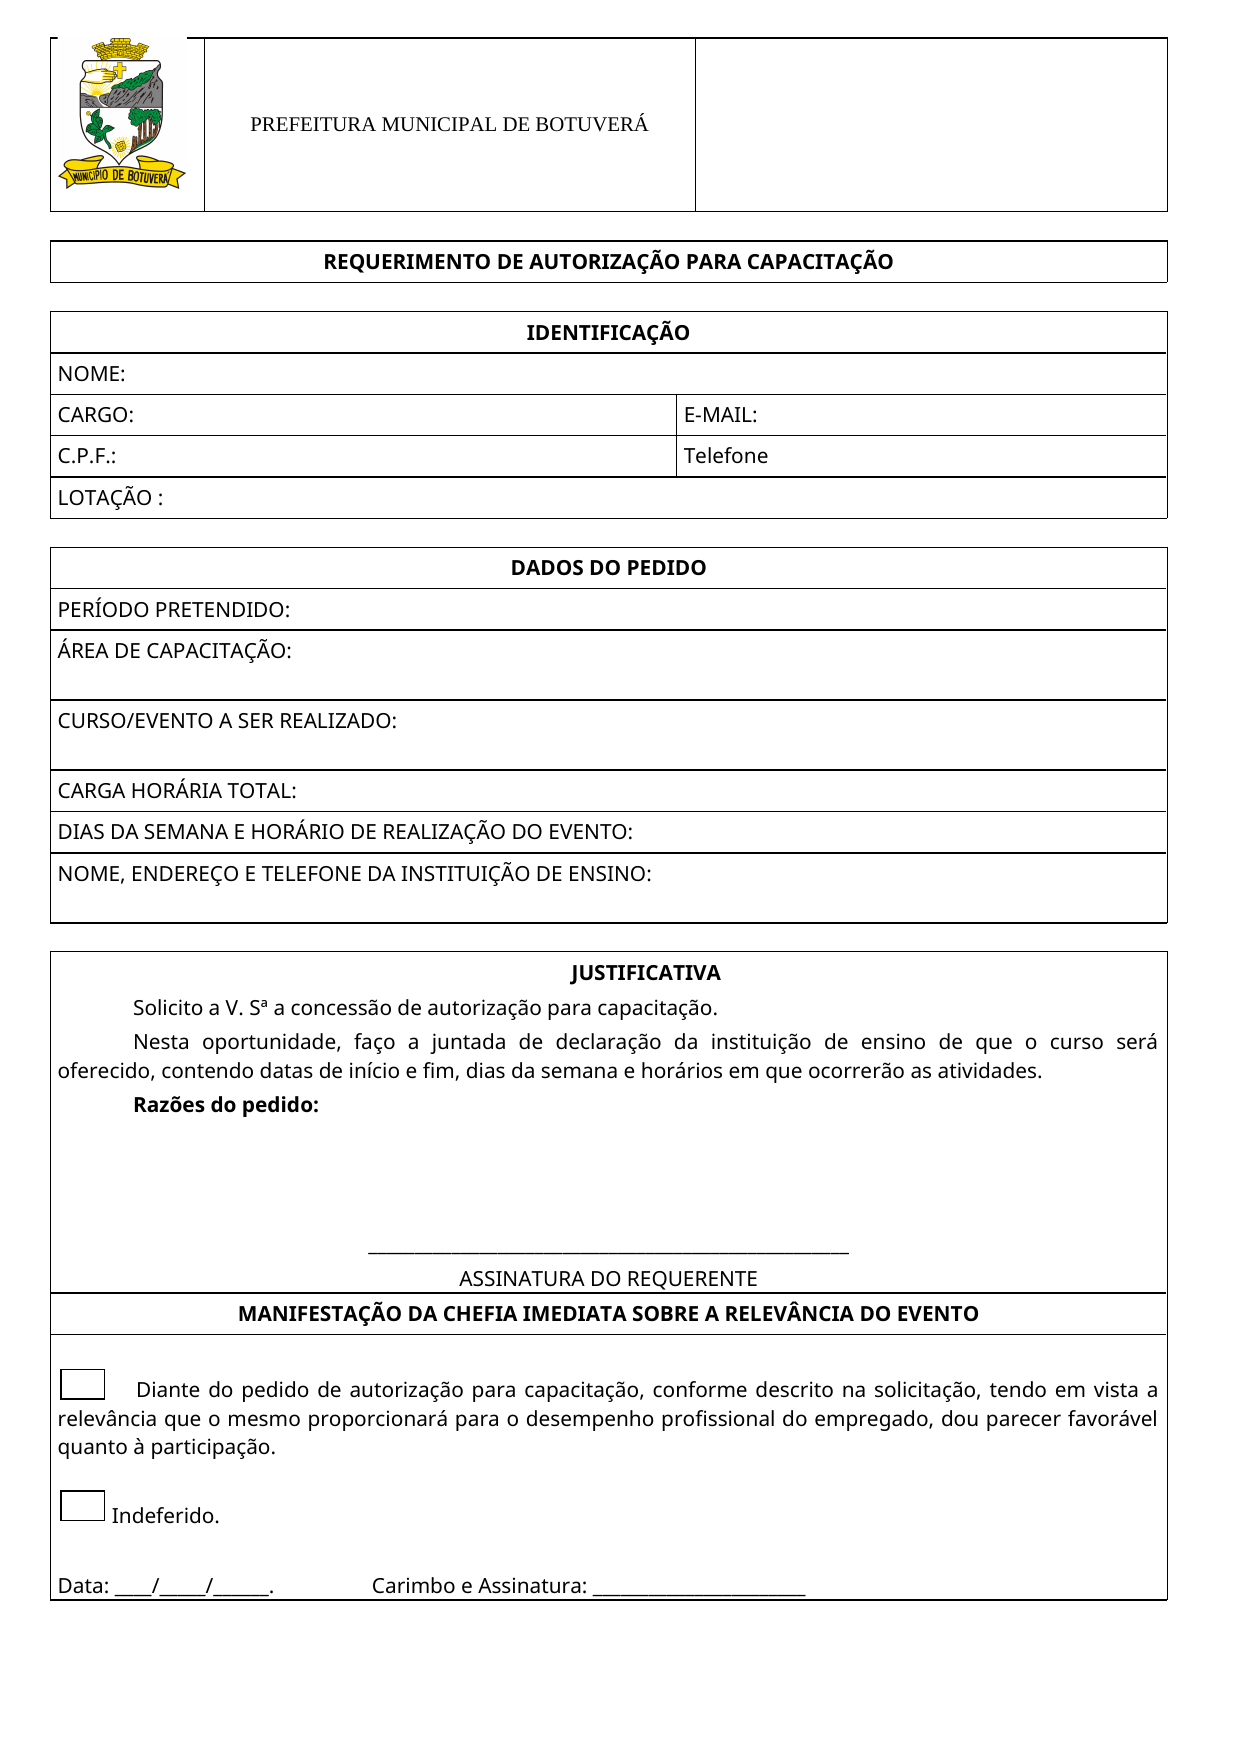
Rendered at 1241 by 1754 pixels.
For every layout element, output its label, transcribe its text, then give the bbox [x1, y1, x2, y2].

table_cell CARGA HORÁRIA TOTAL: [51, 769, 1167, 811]
table_header JUSTIFICATIVA Solicito a V. Sª a concessão de autorização para capacitação. Nesta oportunidade, faço a juntada de declaração da instituição de ensino de que o curso será oferecido, contendo datas de início e fim, dias da semana e horários em que ocorrerão as atividades. Razões do pedido: ____________________________________________________ ASSINATURA DO REQUERENTE [51, 952, 1167, 1292]
table_cell ÁREA DE CAPACITAÇÃO: [51, 629, 1167, 699]
table_cell CURSO/EVENTO A SER REALIZADO: [51, 699, 1167, 769]
table_cell Telefone [677, 435, 1167, 476]
table_cell NOME, ENDEREÇO E TELEFONE DA INSTITUIÇÃO DE ENSINO: [51, 852, 1167, 922]
table_cell E-MAIL: [677, 394, 1167, 435]
table_header IDENTIFICAÇÃO [51, 312, 1167, 352]
table_cell LOTAÇÃO : [51, 476, 1167, 517]
table_cell DIAS DA SEMANA E HORÁRIO DE REALIZAÇÃO DO EVENTO: [51, 811, 1167, 852]
table_header DADOS DO PEDIDO [51, 548, 1167, 588]
table_cell MANIFESTAÇÃO DA CHEFIA IMEDIATA SOBRE A RELEVÂNCIA DO EVENTO [51, 1292, 1167, 1334]
picture [57, 37, 187, 190]
table_cell CARGO: [51, 395, 676, 435]
table_cell Diante do pedido de autorização para capacitação, conforme descrito na solicitação, tendo em vista a relevância que o mesmo proporcionará para o desempenho profissional do empregado, dou parecer favorável quanto à participação. Indeferido. Data: ____/_____/______. Carimbo e Assinatura: _______________________ [51, 1334, 1167, 1599]
table_header REQUERIMENTO DE AUTORIZAÇÃO PARA CAPACITAÇÃO [51, 242, 1167, 282]
table_cell PERÍODO PRETENDIDO: [51, 588, 1167, 629]
table_cell NOME: [51, 352, 1167, 393]
table_cell C.P.F.: [51, 436, 676, 476]
